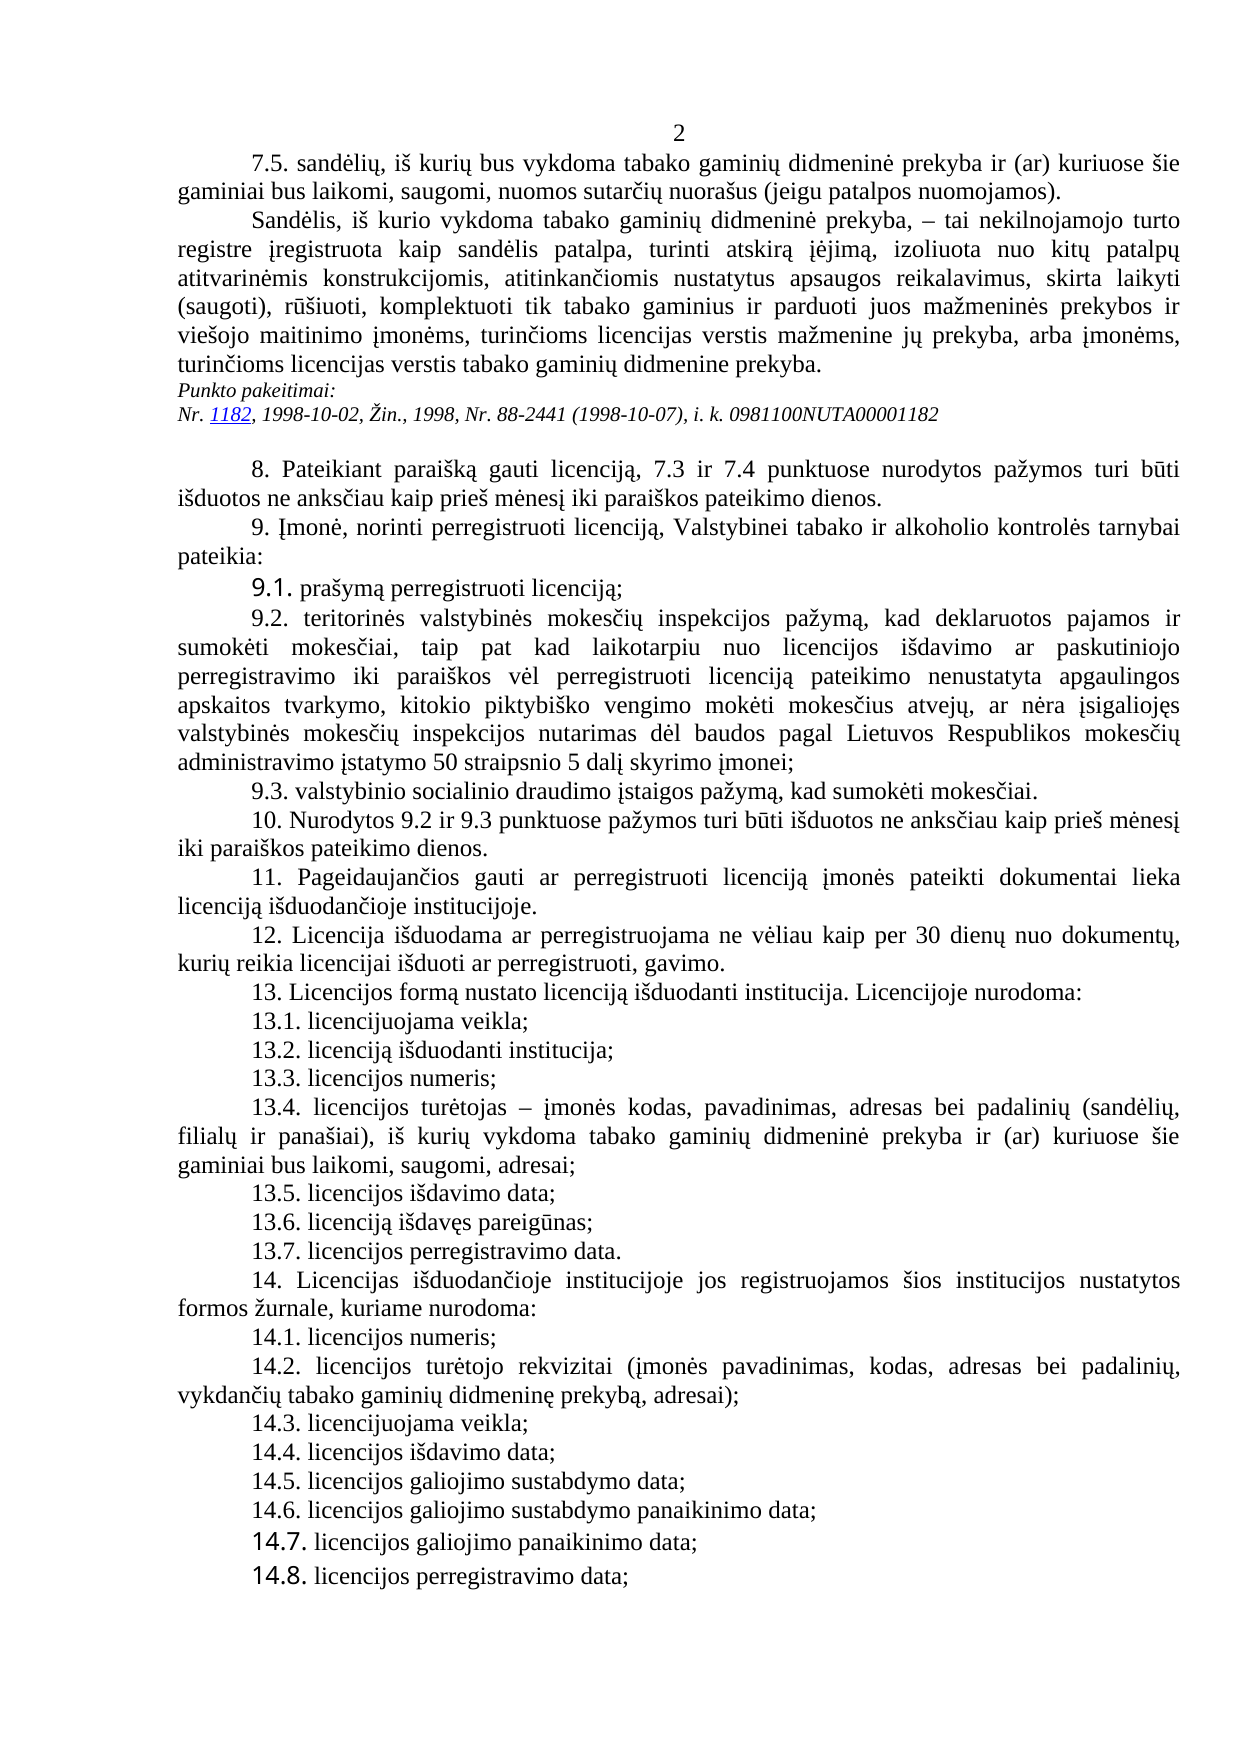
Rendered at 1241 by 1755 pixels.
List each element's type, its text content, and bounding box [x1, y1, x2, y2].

text 8. Pateikiant paraišką gauti licenciją, 7.3 ir 7.4 punktuose nurodytos pažymos turi būti išduotos ne anksčiau kaip prieš mėnesį iki paraiškos pateikimo dienos. [177, 454, 1181, 512]
text 7.5. sandėlių, iš kurių bus vykdoma tabako gaminių didmeninė prekyba ir (ar) kuriuose šie gaminiai bus laikomi, saugomi, nuomos sutarčių nuorašus (jeigu patalpos nuomojamos). [177, 148, 1181, 205]
text 14.6. licencijos galiojimo sustabdymo panaikinimo data; [177, 1495, 1181, 1523]
text 14.7. licencijos galiojimo panaikinimo data; [177, 1523, 1181, 1558]
text 9.1. prašymą perregistruoti licenciją; [177, 569, 1181, 603]
text 9. Įmonė, norinti perregistruoti licenciją, Valstybinei tabako ir alkoholio kontrolės tarnybai pateikia: [177, 512, 1181, 569]
text 10. Nurodytos 9.2 ir 9.3 punktuose pažymos turi būti išduotos ne anksčiau kaip prieš mėnesį iki paraiškos pateikimo dienos. [177, 805, 1181, 862]
text 13.2. licenciją išduodanti institucija; [177, 1035, 1181, 1063]
text 14.5. licencijos galiojimo sustabdymo data; [177, 1466, 1181, 1495]
text 11. Pageidaujančios gauti ar perregistruoti licenciją įmonės pateikti dokumentai lieka licenciją išduodančioje institucijoje. [177, 862, 1181, 920]
text 13.6. licenciją išdavęs pareigūnas; [177, 1207, 1181, 1236]
text 13.7. licencijos perregistravimo data. [177, 1236, 1181, 1265]
text 14.3. licencijuojama veikla; [177, 1408, 1181, 1437]
text Punkto pakeitimai: [177, 378, 1181, 402]
text 13.1. licencijuojama veikla; [177, 1006, 1181, 1035]
text 14.2. licencijos turėtojo rekvizitai (įmonės pavadinimas, kodas, adresas bei padalinių, vykdančių tabako gaminių didmeninę prekybą, adresai); [177, 1351, 1181, 1408]
text 12. Licencija išduodama ar perregistruojama ne vėliau kaip per 30 dienų nuo dokumentų, kurių reikia licencijai išduoti ar perregistruoti, gavimo. [177, 920, 1181, 977]
text 14.8. licencijos perregistravimo data; [177, 1558, 1181, 1592]
text 13.5. licencijos išdavimo data; [177, 1178, 1181, 1207]
text Nr. 1182, 1998-10-02, Žin., 1998, Nr. 88-2441 (1998-10-07), i. k. 0981100NUTA00001182 [177, 402, 1181, 426]
text 13.4. licencijos turėtojas – įmonės kodas, pavadinimas, adresas bei padalinių (sandėlių, filialų ir panašiai), iš kurių vykdoma tabako gaminių didmeninė prekyba ir (ar) kuriuose šie gaminiai bus laikomi, saugomi, adresai; [177, 1092, 1181, 1178]
text 14.1. licencijos numeris; [177, 1322, 1181, 1351]
text 14.4. licencijos išdavimo data; [177, 1437, 1181, 1466]
text 9.2. teritorinės valstybinės mokesčių inspekcijos pažymą, kad deklaruotos pajamos ir sumokėti mokesčiai, taip pat kad laikotarpiu nuo licencijos išdavimo ar paskutiniojo perregistravimo iki paraiškos vėl perregistruoti licenciją pateikimo nenustatyta apgaulingos apskaitos tvarkymo, kitokio piktybiško vengimo mokėti mokesčius atvejų, ar nėra įsigaliojęs valstybinės mokesčių inspekcijos nutarimas dėl baudos pagal Lietuvos Respublikos mokesčių administravimo įstatymo 50 straipsnio 5 dalį skyrimo įmonei; [177, 603, 1181, 776]
text 13.3. licencijos numeris; [177, 1063, 1181, 1092]
text 9.3. valstybinio socialinio draudimo įstaigos pažymą, kad sumokėti mokesčiai. [177, 776, 1181, 805]
text Sandėlis, iš kurio vykdoma tabako gaminių didmeninė prekyba, – tai nekilnojamojo turto registre įregistruota kaip sandėlis patalpa, turinti atskirą įėjimą, izoliuota nuo kitų patalpų atitvarinėmis konstrukcijomis, atitinkančiomis nustatytus apsaugos reikalavimus, skirta laikyti (saugoti), rūšiuoti, komplektuoti tik tabako gaminius ir parduoti juos mažmeninės prekybos ir viešojo maitinimo įmonėms, turinčioms licencijas verstis mažmenine jų prekyba, arba įmonėms, turinčioms licencijas verstis tabako gaminių didmenine prekyba. [177, 205, 1181, 378]
text 14. Licencijas išduodančioje institucijoje jos registruojamos šios institucijos nustatytos formos žurnale, kuriame nurodoma: [177, 1265, 1181, 1322]
text 13. Licencijos formą nustato licenciją išduodanti institucija. Licencijoje nurodoma: [177, 977, 1181, 1006]
